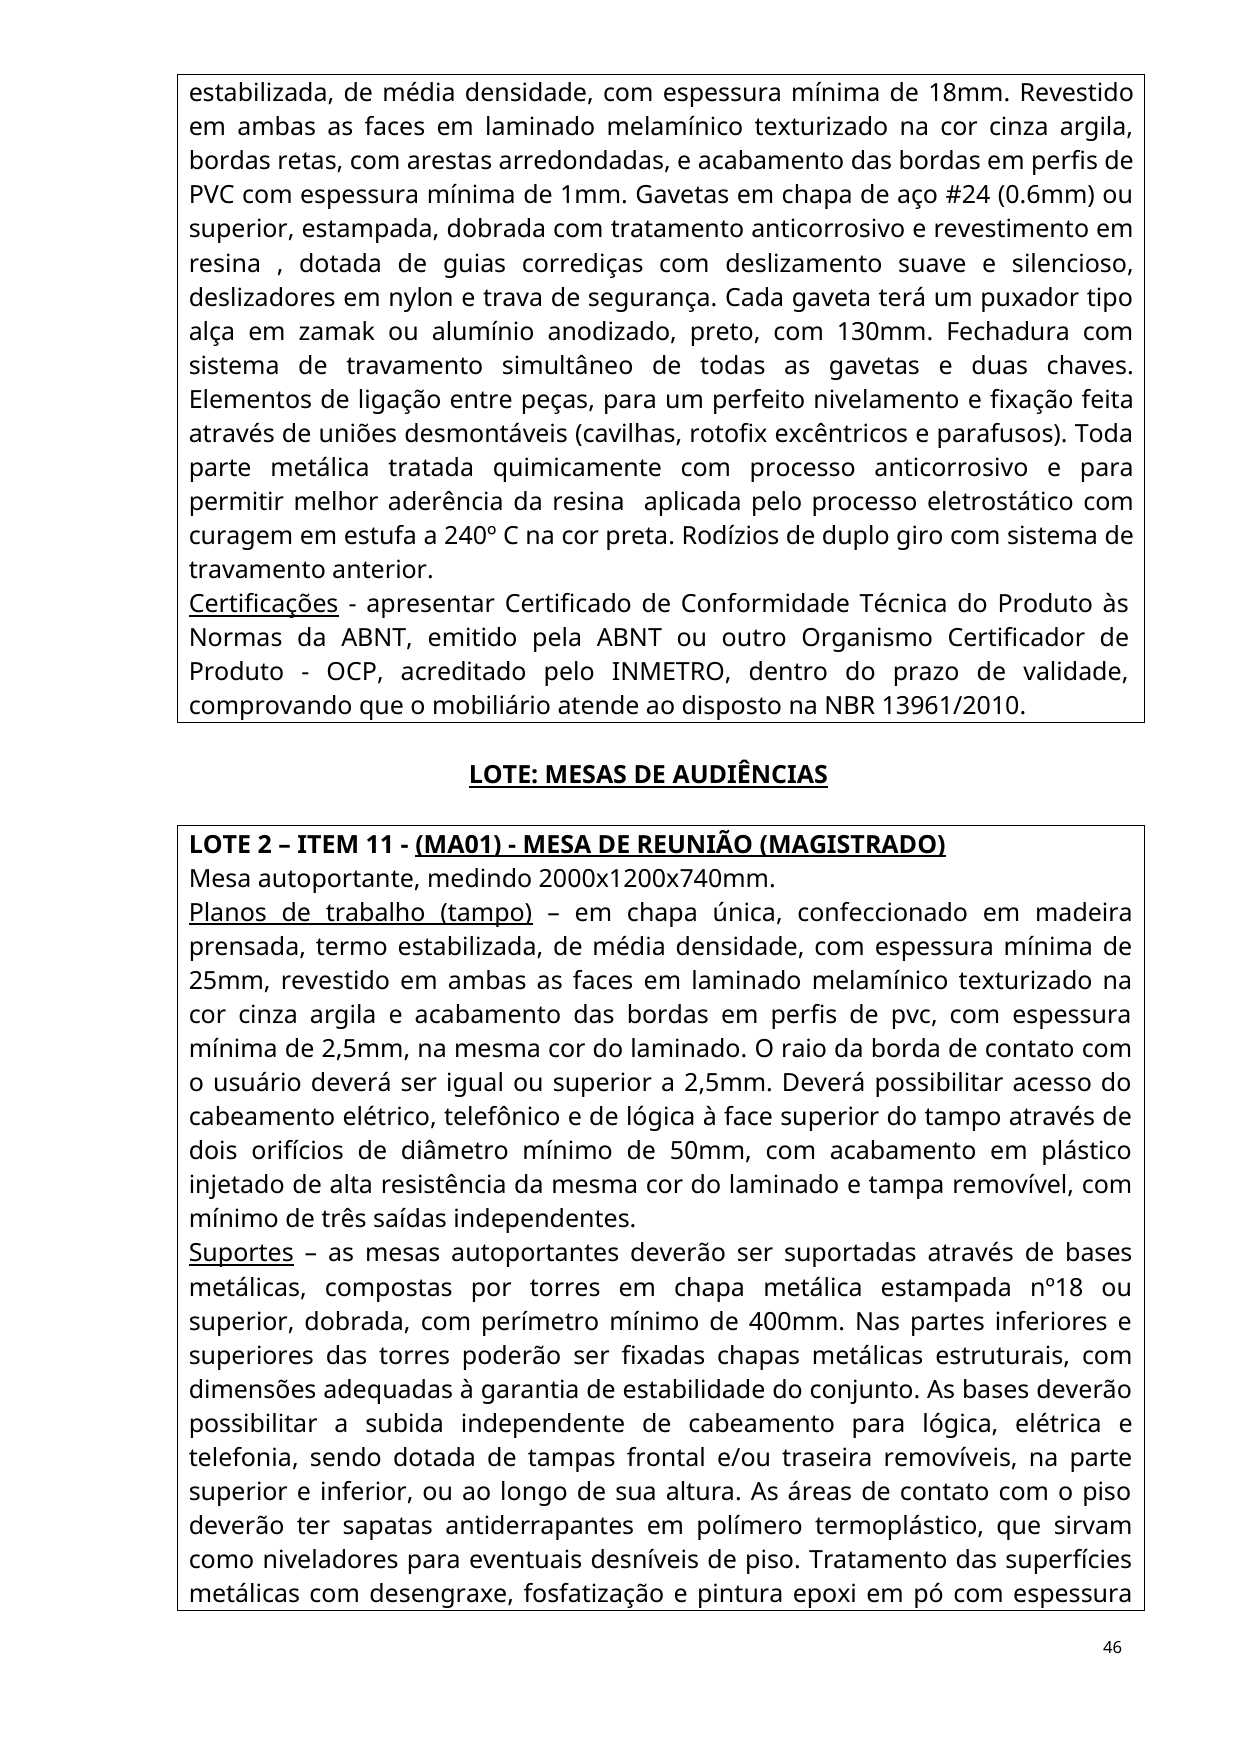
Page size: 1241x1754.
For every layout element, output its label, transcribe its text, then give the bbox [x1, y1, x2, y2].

table_header LOTE 2 – ITEM 11 - (MA01) - MESA DE REUNIÃO (MAGISTRADO) Mesa autoportante, medindo 2000x1200x740mm. Planos de trabalho (tampo) – em chapa única, confeccionado em madeira prensada, termo estabilizada, de média densidade, com espessura mínima de 25mm, revestido em ambas as faces em laminado melamínico texturizado na cor cinza argila e acabamento das bordas em perfis de pvc, com espessura mínima de 2,5mm, na mesma cor do laminado. O raio da borda de contato com o usuário deverá ser igual ou superior a 2,5mm. Deverá possibilitar acesso do cabeamento elétrico, telefônico e de lógica à face superior do tampo através de dois orifícios de diâmetro mínimo de 50mm, com acabamento em plástico injetado de alta resistência da mesma cor do laminado e tampa removível, com mínimo de três saídas independentes. Suportes – as mesas autoportantes deverão ser suportadas através de bases metálicas, compostas por torres em chapa metálica estampada nº18 ou superior, dobrada, com perímetro mínimo de 400mm. Nas partes inferiores e superiores das torres poderão ser fixadas chapas metálicas estruturais, com dimensões adequadas à garantia de estabilidade do conjunto. As bases deverão possibilitar a subida independente de cabeamento para lógica, elétrica e telefonia, sendo dotada de tampas frontal e/ou traseira removíveis, na parte superior e inferior, ou ao longo de sua altura. As áreas de contato com o piso deverão ter sapatas antiderrapantes em polímero termoplástico, que sirvam como niveladores para eventuais desníveis de piso. Tratamento das superfícies metálicas com desengraxe, fosfatização e pintura epoxi em pó com espessura [178, 826, 1144, 1610]
text LOTE: MESAS DE AUDIÊNCIAS [177, 757, 1119, 791]
table_header estabilizada, de média densidade, com espessura mínima de 18mm. Revestido em ambas as faces em laminado melamínico texturizado na cor cinza argila, bordas retas, com arestas arredondadas, e acabamento das bordas em perfis de PVC com espessura mínima de 1mm. Gavetas em chapa de aço #24 (0.6mm) ou superior, estampada, dobrada com tratamento anticorrosivo e revestimento em resina , dotada de guias corrediças com deslizamento suave e silencioso, deslizadores em nylon e trava de segurança. Cada gaveta terá um puxador tipo alça em zamak ou alumínio anodizado, preto, com 130mm. Fechadura com sistema de travamento simultâneo de todas as gavetas e duas chaves. Elementos de ligação entre peças, para um perfeito nivelamento e fixação feita através de uniões desmontáveis (cavilhas, rotofix excêntricos e parafusos). Toda parte metálica tratada quimicamente com processo anticorrosivo e para permitir melhor aderência da resina aplicada pelo processo eletrostático com curagem em estufa a 240º C na cor preta. Rodízios de duplo giro com sistema de travamento anterior. Certificações - apresentar Certificado de Conformidade Técnica do Produto às Normas da ABNT, emitido pela ABNT ou outro Organismo Certificador de Produto - OCP, acreditado pelo INMETRO, dentro do prazo de validade, comprovando que o mobiliário atende ao disposto na NBR 13961/2010. [178, 75, 1144, 722]
